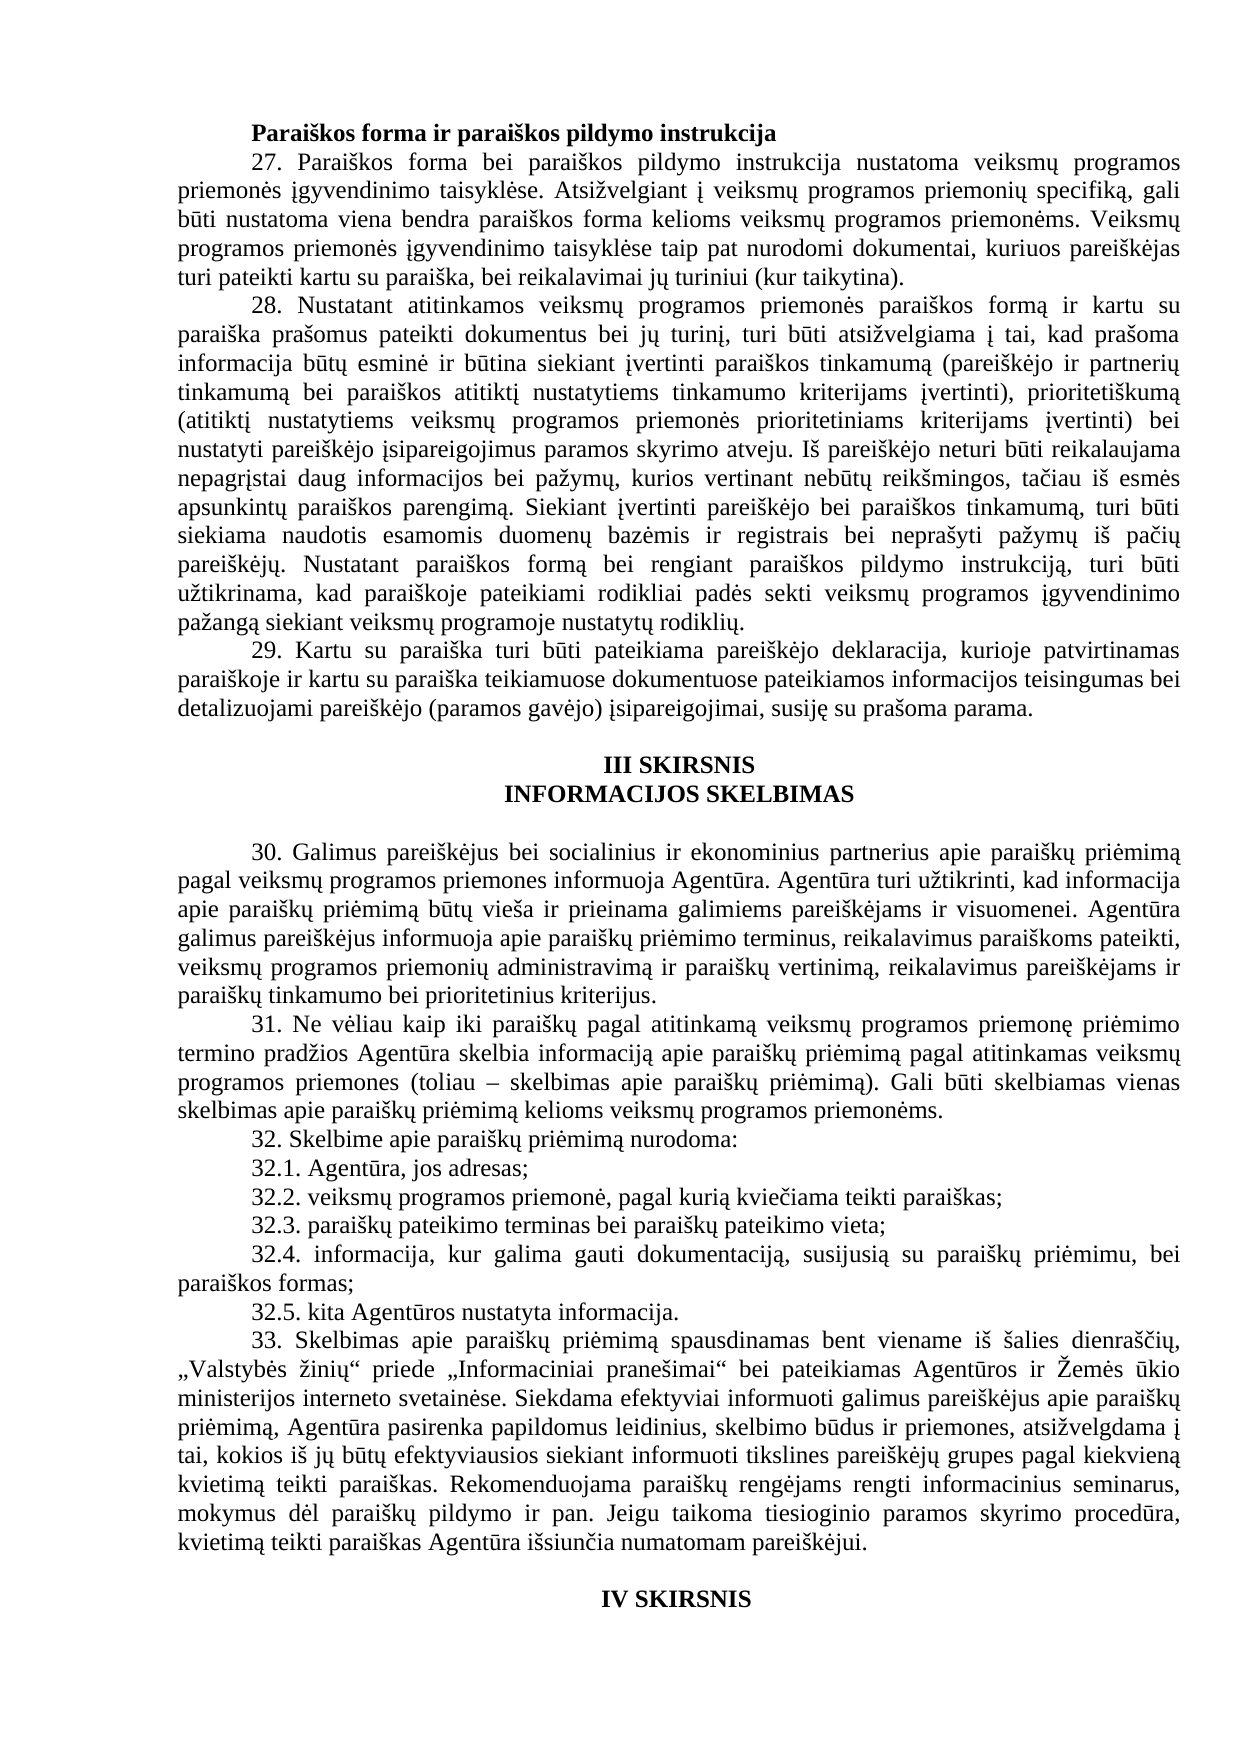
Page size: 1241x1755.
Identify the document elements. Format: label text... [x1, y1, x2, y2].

text Paraiškos forma ir paraiškos pildymo instrukcija [177, 118, 1181, 147]
text 32.3. paraiškų pateikimo terminas bei paraiškų pateikimo vieta; [177, 1211, 1181, 1239]
text 31. Ne vėliau kaip iki paraiškų pagal atitinkamą veiksmų programos priemonę priėmimo termino pradžios Agentūra skelbia informaciją apie paraiškų priėmimą pagal atitinkamas veiksmų programos priemones (toliau – skelbimas apie paraiškų priėmimą). Gali būti skelbiamas vienas skelbimas apie paraiškų priėmimą kelioms veiksmų programos priemonėms. [177, 1009, 1181, 1124]
text 32.2. veiksmų programos priemonė, pagal kurią kviečiama teikti paraiškas; [177, 1182, 1181, 1211]
text IV SKIRSNIS [177, 1584, 1181, 1613]
text 30. Galimus pareiškėjus bei socialinius ir ekonominius partnerius apie paraiškų priėmimą pagal veiksmų programos priemones informuoja Agentūra. Agentūra turi užtikrinti, kad informacija apie paraiškų priėmimą būtų vieša ir prieinama galimiems pareiškėjams ir visuomenei. Agentūra galimus pareiškėjus informuoja apie paraiškų priėmimo terminus, reikalavimus paraiškoms pateikti, veiksmų programos priemonių administravimą ir paraiškų vertinimą, reikalavimus pareiškėjams ir paraiškų tinkamumo bei prioritetinius kriterijus. [177, 837, 1181, 1009]
text 27. Paraiškos forma bei paraiškos pildymo instrukcija nustatoma veiksmų programos priemonės įgyvendinimo taisyklėse. Atsižvelgiant į veiksmų programos priemonių specifiką, gali būti nustatoma viena bendra paraiškos forma kelioms veiksmų programos priemonėms. Veiksmų programos priemonės įgyvendinimo taisyklėse taip pat nurodomi dokumentai, kuriuos pareiškėjas turi pateikti kartu su paraiška, bei reikalavimai jų turiniui (kur taikytina). [177, 147, 1181, 291]
text 33. Skelbimas apie paraiškų priėmimą spausdinamas bent viename iš šalies dienraščių, „Valstybės žinių“ priede „Informaciniai pranešimai“ bei pateikiamas Agentūros ir Žemės ūkio ministerijos interneto svetainėse. Siekdama efektyviai informuoti galimus pareiškėjus apie paraiškų priėmimą, Agentūra pasirenka papildomus leidinius, skelbimo būdus ir priemones, atsižvelgdama į tai, kokios iš jų būtų efektyviausios siekiant informuoti tikslines pareiškėjų grupes pagal kiekvieną kvietimą teikti paraiškas. Rekomenduojama paraiškų rengėjams rengti informacinius seminarus, mokymus dėl paraiškų pildymo ir pan. Jeigu taikoma tiesioginio paramos skyrimo procedūra, kvietimą teikti paraiškas Agentūra išsiunčia numatomam pareiškėjui. [177, 1326, 1181, 1556]
text 29. Kartu su paraiška turi būti pateikiama pareiškėjo deklaracija, kurioje patvirtinamas paraiškoje ir kartu su paraiška teikiamuose dokumentuose pateikiamos informacijos teisingumas bei detalizuojami pareiškėjo (paramos gavėjo) įsipareigojimai, susiję su prašoma parama. [177, 636, 1181, 722]
text 32.5. kita Agentūros nustatyta informacija. [177, 1297, 1181, 1326]
text INFORMACIJOS SKELBIMAS [177, 779, 1181, 808]
text 32.1. Agentūra, jos adresas; [177, 1153, 1181, 1182]
text 32.4. informacija, kur galima gauti dokumentaciją, susijusią su paraiškų priėmimu, bei paraiškos formas; [177, 1239, 1181, 1297]
text 32. Skelbime apie paraiškų priėmimą nurodoma: [177, 1124, 1181, 1153]
text III SKIRSNIS [177, 751, 1181, 779]
text 28. Nustatant atitinkamos veiksmų programos priemonės paraiškos formą ir kartu su paraiška prašomus pateikti dokumentus bei jų turinį, turi būti atsižvelgiama į tai, kad prašoma informacija būtų esminė ir būtina siekiant įvertinti paraiškos tinkamumą (pareiškėjo ir partnerių tinkamumą bei paraiškos atitiktį nustatytiems tinkamumo kriterijams įvertinti), prioritetiškumą (atitiktį nustatytiems veiksmų programos priemonės prioritetiniams kriterijams įvertinti) bei nustatyti pareiškėjo įsipareigojimus paramos skyrimo atveju. Iš pareiškėjo neturi būti reikalaujama nepagrįstai daug informacijos bei pažymų, kurios vertinant nebūtų reikšmingos, tačiau iš esmės apsunkintų paraiškos parengimą. Siekiant įvertinti pareiškėjo bei paraiškos tinkamumą, turi būti siekiama naudotis esamomis duomenų bazėmis ir registrais bei neprašyti pažymų iš pačių pareiškėjų. Nustatant paraiškos formą bei rengiant paraiškos pildymo instrukciją, turi būti užtikrinama, kad paraiškoje pateikiami rodikliai padės sekti veiksmų programos įgyvendinimo pažangą siekiant veiksmų programoje nustatytų rodiklių. [177, 291, 1181, 636]
